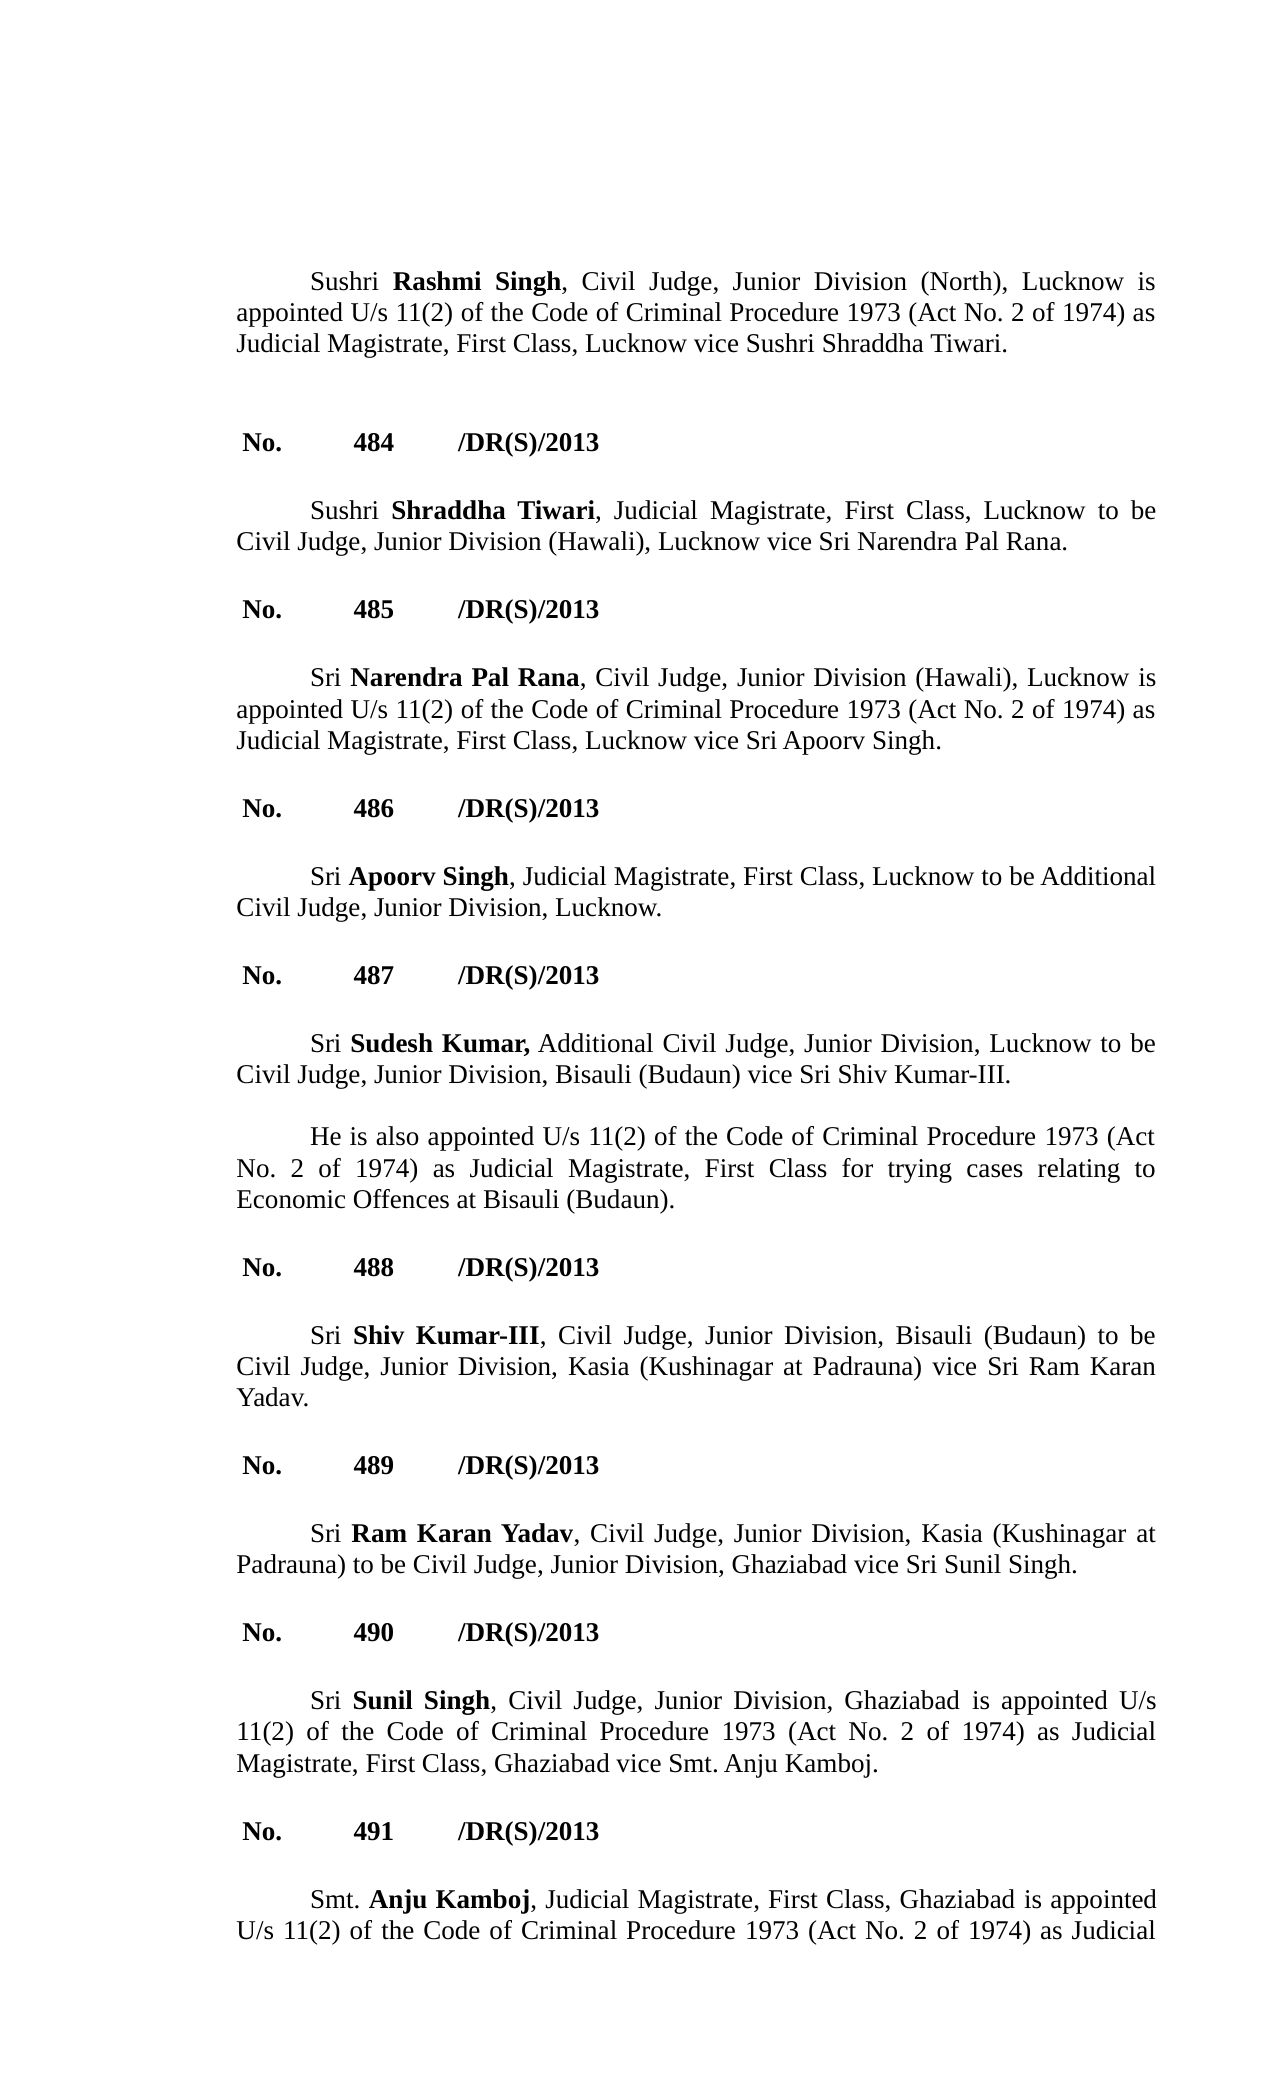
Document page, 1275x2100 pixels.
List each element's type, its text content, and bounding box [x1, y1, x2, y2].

table_header /DR(S)/2013 [452, 1245, 640, 1288]
table_header [310, 588, 452, 630]
text Smt. Anju Kamboj, Judicial Magistrate, First Class, Ghaziabad is appointed U/s 11(2) of the Code of Criminal Procedure 1973 (Act No. 2 of 1974) as Judicial [236, 1883, 1157, 1945]
table_header /DR(S)/2013 [452, 786, 640, 829]
table_header No. [236, 1444, 310, 1486]
table_header [310, 786, 452, 829]
table_header [310, 953, 452, 996]
table_header [310, 1809, 452, 1852]
table_header [310, 1611, 452, 1653]
text Sri Shiv Kumar-III, Civil Judge, Junior Division, Bisauli (Budaun) to be Civil Judge, Junior Division, Kasia (Kushinagar at Padrauna) vice Sri Ram Karan Yadav. [236, 1319, 1157, 1412]
text Sri Ram Karan Yadav, Civil Judge, Junior Division, Kasia (Kushinagar at Padrauna) to be Civil Judge, Junior Division, Ghaziabad vice Sri Sunil Singh. [236, 1517, 1157, 1579]
table_header [310, 421, 452, 463]
text Sushri Rashmi Singh, Civil Judge, Junior Division (North), Lucknow is appointed U/s 11(2) of the Code of Criminal Procedure 1973 (Act No. 2 of 1974) as Judicial Magistrate, First Class, Lucknow vice Sushri Shraddha Tiwari. [236, 265, 1157, 358]
table_header /DR(S)/2013 [452, 953, 640, 996]
table_header No. [236, 1245, 310, 1288]
table_header /DR(S)/2013 [452, 1611, 640, 1653]
table_header /DR(S)/2013 [452, 421, 640, 463]
text Sri Sunil Singh, Civil Judge, Junior Division, Ghaziabad is appointed U/s 11(2) of the Code of Criminal Procedure 1973 (Act No. 2 of 1974) as Judicial Magistrate, First Class, Ghaziabad vice Smt. Anju Kamboj. [236, 1684, 1157, 1778]
table_header No. [236, 1611, 310, 1653]
table_header No. [236, 786, 310, 829]
table_header No. [236, 953, 310, 996]
table_header [310, 1444, 452, 1486]
text Sri Narendra Pal Rana, Civil Judge, Junior Division (Hawali), Lucknow is appointed U/s 11(2) of the Code of Criminal Procedure 1973 (Act No. 2 of 1974) as Judicial Magistrate, First Class, Lucknow vice Sri Apoorv Singh. [236, 662, 1157, 755]
table_header No. [236, 1809, 310, 1852]
text Sushri Shraddha Tiwari, Judicial Magistrate, First Class, Lucknow to be Civil Judge, Junior Division (Hawali), Lucknow vice Sri Narendra Pal Rana. [236, 494, 1157, 557]
text He is also appointed U/s 11(2) of the Code of Criminal Procedure 1973 (Act No. 2 of 1974) as Judicial Magistrate, First Class for trying cases relating to Economic Offences at Bisauli (Budaun). [236, 1121, 1157, 1214]
table_header /DR(S)/2013 [452, 588, 640, 630]
table_header No. [236, 588, 310, 630]
table_header No. [236, 421, 310, 463]
table_header [310, 1245, 452, 1288]
text Sri Apoorv Singh, Judicial Magistrate, First Class, Lucknow to be Additional Civil Judge, Junior Division, Lucknow. [236, 860, 1157, 922]
table_header /DR(S)/2013 [452, 1444, 640, 1486]
table_header /DR(S)/2013 [452, 1809, 640, 1852]
text Sri Sudesh Kumar, Additional Civil Judge, Junior Division, Lucknow to be Civil Judge, Junior Division, Bisauli (Budaun) vice Sri Shiv Kumar-III. [236, 1027, 1157, 1089]
